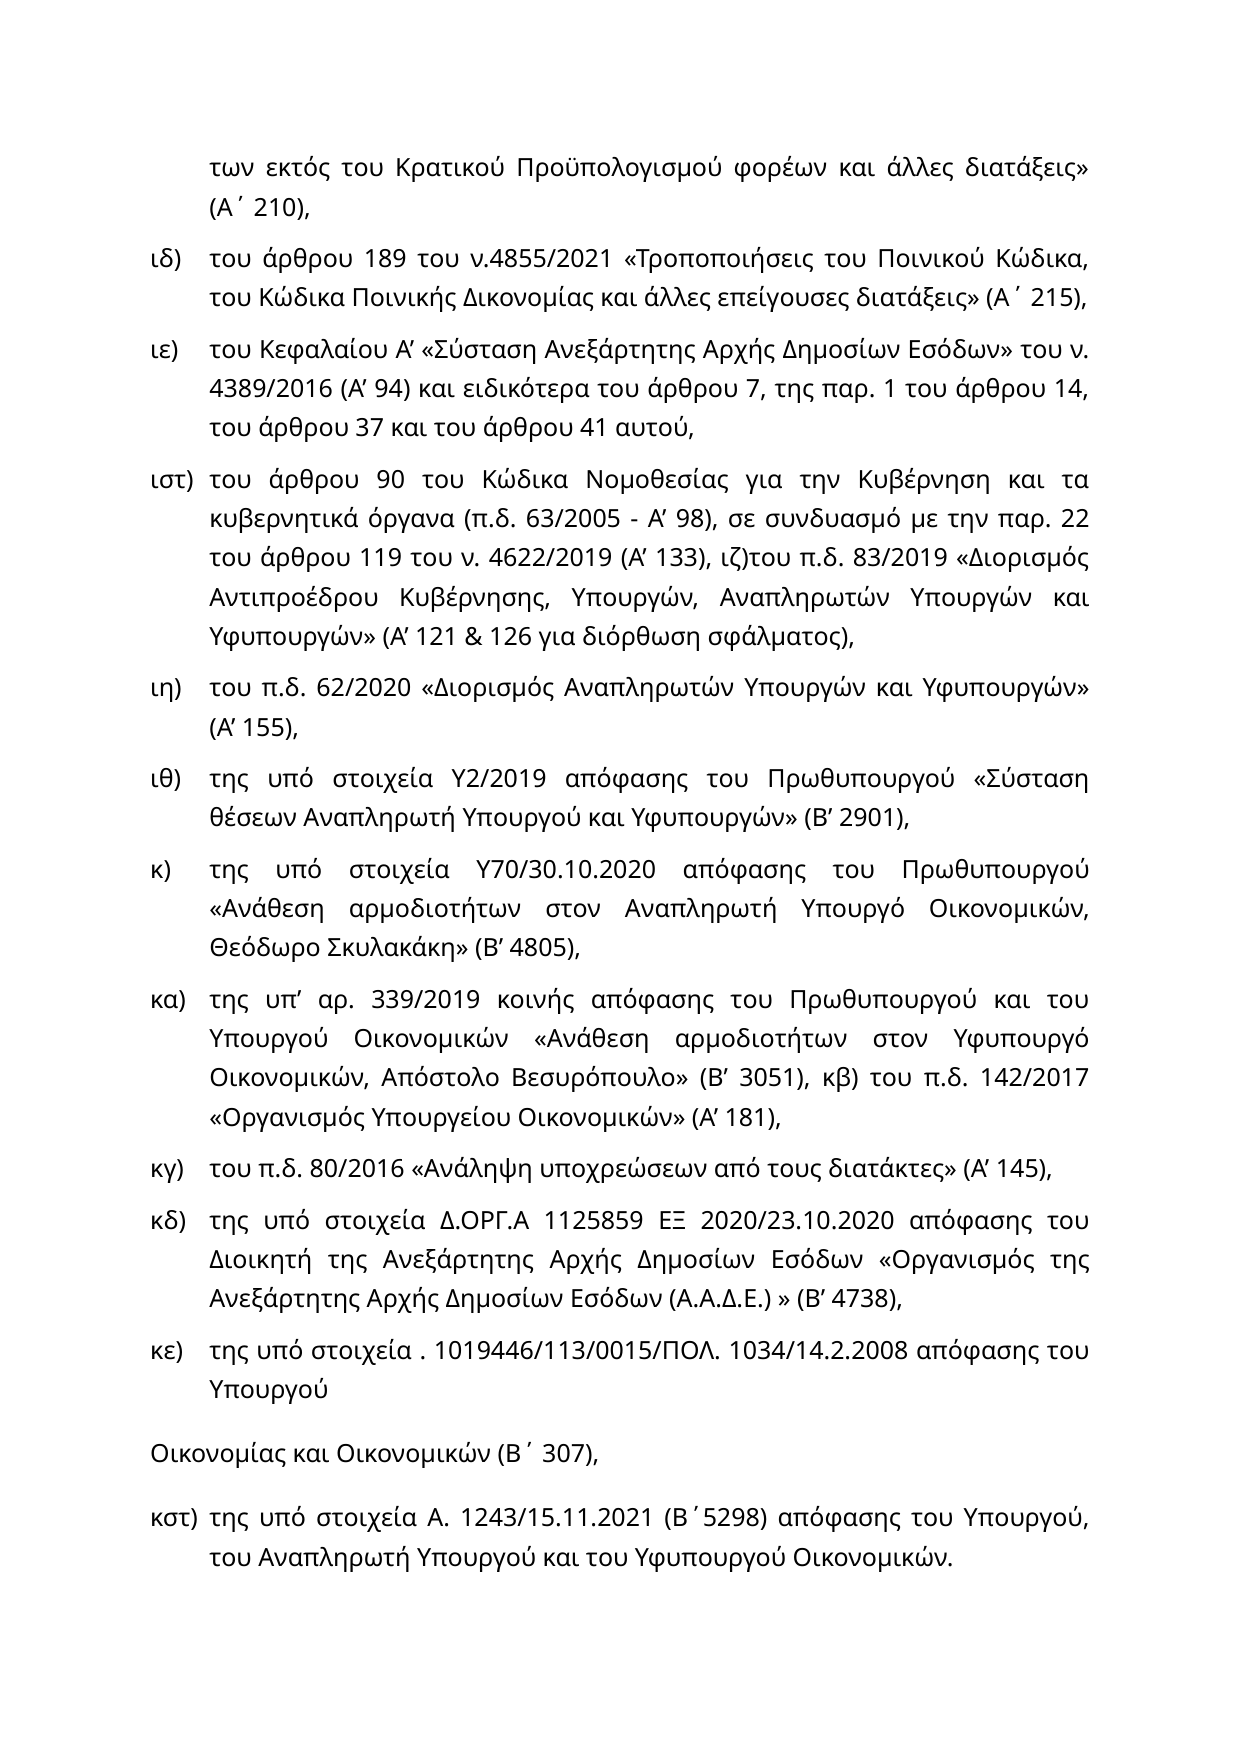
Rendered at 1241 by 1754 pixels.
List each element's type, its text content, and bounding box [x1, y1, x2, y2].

list κ) της υπό στοιχεία Υ70/30.10.2020 απόφασης του Πρωθυπουργού «Ανάθεση αρμοδιοτήτων στον Αναπληρωτή Υπουργό Οικονομικών, Θεόδωρο Σκυλακάκη» (Β’ 4805), [150, 852, 1090, 964]
list κγ) του π.δ. 80/2016 «Ανάληψη υποχρεώσεων από τους διατάκτες» (Α’ 145), [150, 1151, 1090, 1185]
list κδ) της υπό στοιχεία Δ.ΟΡΓ.Α 1125859 ΕΞ 2020/23.10.2020 απόφασης του Διοικητή της Ανεξάρτητης Αρχής Δημοσίων Εσόδων «Οργανισμός της Ανεξάρτητης Αρχής Δημοσίων Εσόδων (Α.Α.Δ.Ε.) » (Β’ 4738), [150, 1202, 1090, 1315]
list ιθ) της υπό στοιχεία Υ2/2019 απόφασης του Πρωθυπουργού «Σύσταση θέσεων Αναπληρωτή Υπουργού και Υφυπουργών» (Β’ 2901), [150, 761, 1090, 834]
list κα) της υπ’ αρ. 339/2019 κοινής απόφασης του Πρωθυπουργού και του Υπουργού Οικονομικών «Ανάθεση αρμοδιοτήτων στον Υφυπουργό Οικονομικών, Απόστολο Βεσυρόπουλο» (Β’ 3051), κβ) του π.δ. 142/2017 «Οργανισμός Υπουργείου Οικονομικών» (Α’ 181), [150, 982, 1090, 1133]
list ιδ) του άρθρου 189 του ν.4855/2021 «Τροποποιήσεις του Ποινικού Κώδικα, του Κώδικα Ποινικής Δικονομίας και άλλες επείγουσες διατάξεις» (Α΄ 215), [150, 241, 1090, 314]
list κε) της υπό στοιχεία . 1019446/113/0015/ΠΟΛ. 1034/14.2.2008 απόφασης του Υπουργού [150, 1332, 1090, 1406]
list κστ) της υπό στοιχεία Α. 1243/15.11.2021 (Β΄5298) απόφασης του Υπουργού, του Αναπληρωτή Υπουργού και του Υφυπουργού Οικονομικών. [150, 1500, 1090, 1573]
list ιη) του π.δ. 62/2020 «Διορισμός Αναπληρωτών Υπουργών και Υφυπουργών» (Α’ 155), [150, 670, 1090, 743]
text Οικονομίας και Οικονομικών (Β΄ 307), [150, 1436, 1090, 1470]
list ιστ) του άρθρου 90 του Κώδικα Νομοθεσίας για την Κυβέρνηση και τα κυβερνητικά όργανα (π.δ. 63/2005 - Α’ 98), σε συνδυασμό με την παρ. 22 του άρθρου 119 του ν. 4622/2019 (Α’ 133), ιζ)του π.δ. 83/2019 «Διορισμός Αντιπροέδρου Κυβέρνησης, Υπουργών, Αναπληρωτών Υπουργών και Υφυπουργών» (Α’ 121 & 126 για διόρθωση σφάλματος), [150, 462, 1090, 652]
list ιε) του Κεφαλαίου Α’ «Σύσταση Ανεξάρτητης Αρχής Δημοσίων Εσόδων» του ν. 4389/2016 (Α’ 94) και ειδικότερα του άρθρου 7, της παρ. 1 του άρθρου 14, του άρθρου 37 και του άρθρου 41 αυτού, [150, 332, 1090, 444]
list των εκτός του Κρατικού Προϋπολογισμού φορέων και άλλες διατάξεις» (Α΄ 210), [150, 150, 1090, 223]
